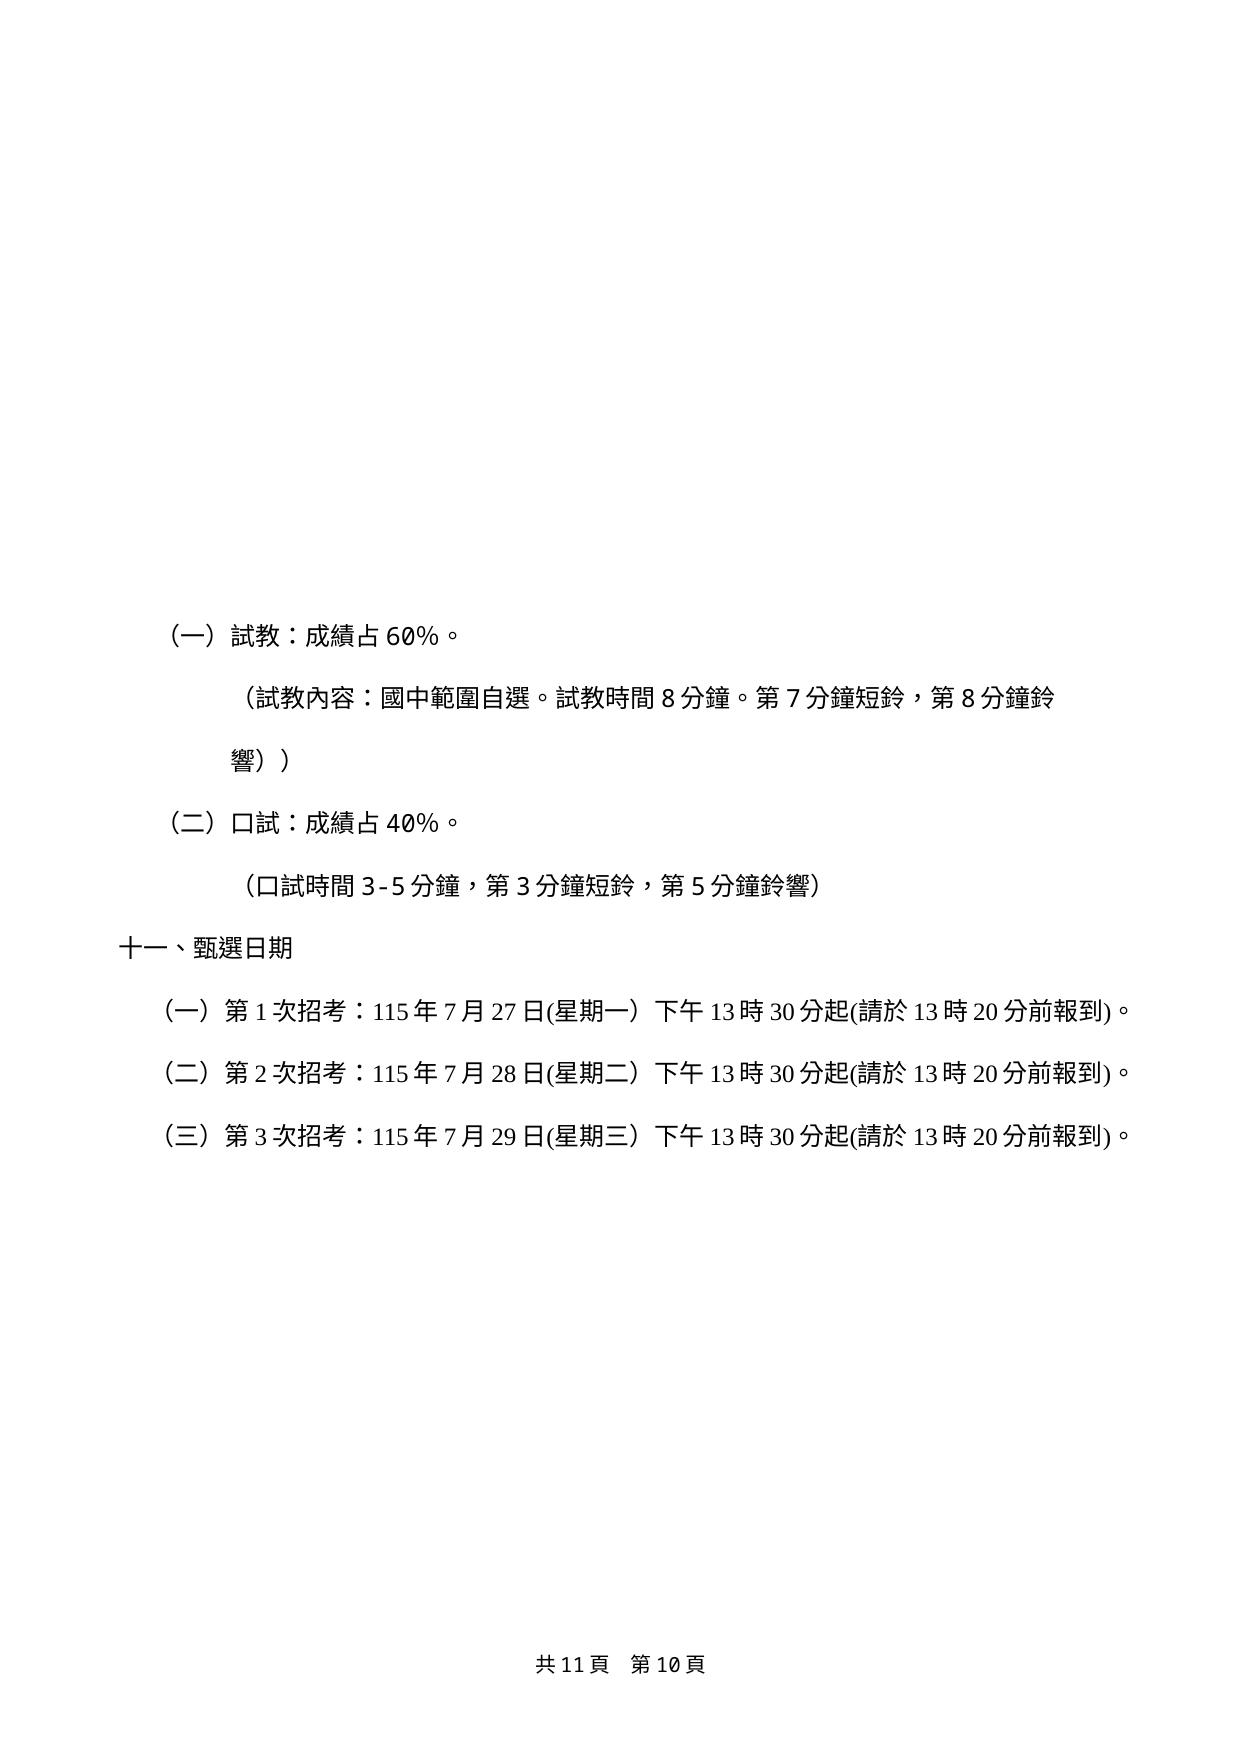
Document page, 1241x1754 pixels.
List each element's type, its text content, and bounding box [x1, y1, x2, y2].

text （一）試教：成績占60％。 [156, 593, 1122, 655]
text 十一、甄選日期 [118, 905, 1122, 968]
text （二）第2次招考：115年7月28日(星期二）下午13時30分起(請於13時20分前報到)。 [118, 1030, 1122, 1093]
text （三）第3次招考：115年7月29日(星期三）下午13時30分起(請於13時20分前報到)。 [118, 1093, 1122, 1155]
text （試教內容：國中範圍自選。試教時間8分鐘。第7分鐘短鈴，第8分鐘鈴響）） [156, 655, 1122, 780]
text （二）口試：成績占40％。 [156, 780, 1122, 843]
text （一）第1次招考：115年7月27日(星期一）下午13時30分起(請於13時20分前報到)。 [137, 968, 1122, 1030]
text （口試時間3-5分鐘，第3分鐘短鈴，第5分鐘鈴響） [156, 843, 1122, 905]
